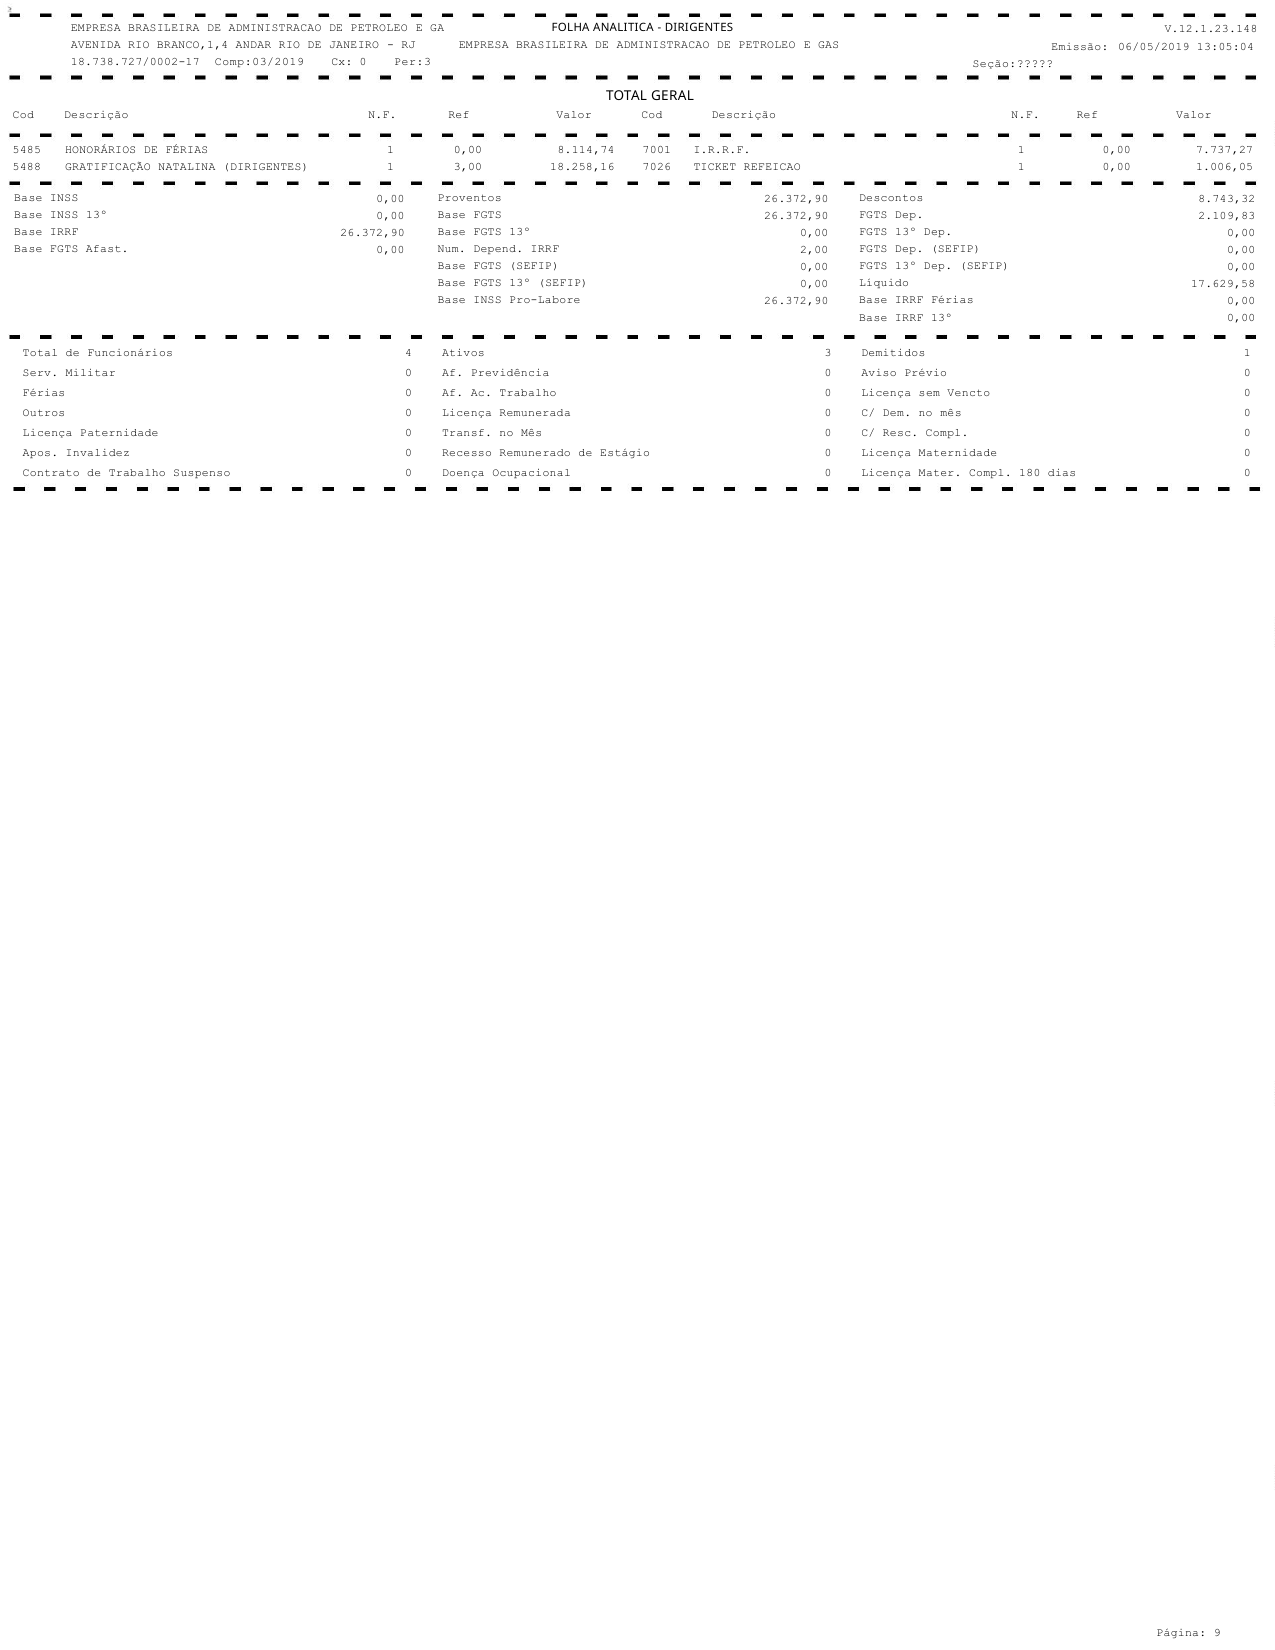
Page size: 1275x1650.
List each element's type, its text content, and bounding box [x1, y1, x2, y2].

text 0 [405, 446, 429, 459]
text N.F. [368, 107, 414, 121]
text Base INSS 13º [14, 207, 124, 221]
text Per:3 [394, 54, 448, 68]
text 1 [71, 54, 78, 68]
text 7.737,27 [1196, 143, 1270, 156]
text 0 [1244, 426, 1268, 439]
text Af. Previdência [442, 366, 591, 379]
text Seção:????? [972, 56, 1071, 70]
text 0,00 [1227, 242, 1273, 256]
text 8.738.727/0002-17 Comp:03/2019 [78, 54, 329, 68]
text 8.743,32 [1198, 191, 1273, 205]
text Base FGTS [437, 207, 519, 221]
text 1 [1018, 160, 1042, 173]
text EMPRESA BRASILEIRA DE ADMINISTRACAO DE PETROLEO E GA [71, 20, 469, 34]
text Serv. Militar [22, 366, 196, 379]
text C/ Resc. Compl. [861, 426, 1018, 439]
text 1 [387, 143, 411, 156]
text 0,00 [376, 242, 422, 256]
picture [0, 0, 1275, 1650]
text 0,00 [1227, 225, 1273, 239]
text I.R.R.F. [693, 143, 818, 156]
text Outros [22, 406, 83, 419]
text 1 [1244, 346, 1268, 359]
text Cx: 0 [331, 54, 383, 68]
text Cod [641, 107, 680, 121]
text FGTS Dep. [859, 207, 941, 221]
text 0 [405, 366, 429, 379]
text Valor [556, 107, 609, 121]
text Licença Mater. Compl. 180 dias [861, 466, 1102, 479]
text 0,00 [800, 277, 846, 290]
text V.12.1.23.148 [1164, 22, 1275, 35]
text Base IRRF Férias [859, 293, 991, 307]
text TOTAL GERAL [606, 87, 719, 103]
text FGTS 13º Dep. [859, 224, 969, 238]
text Base FGTS Afast. [14, 242, 146, 255]
text 0 [1244, 446, 1268, 459]
text Proventos [437, 190, 519, 204]
text 0,00 [1102, 160, 1148, 173]
text Descontos [859, 190, 941, 204]
text 0,00 [1102, 143, 1148, 156]
text Total de Funcionários [22, 346, 196, 359]
text Licença sem Vencto [861, 386, 1018, 399]
text 0,00 [1227, 259, 1273, 273]
text 4 [405, 346, 429, 359]
text 0 [824, 386, 849, 399]
text Base FGTS 13º (SEFIP) [437, 276, 611, 289]
text Transf. no Mês [442, 426, 591, 439]
text Licença Paternidade [22, 426, 256, 439]
text FGTS Dep. (SEFIP) [859, 242, 1033, 255]
text Base INSS Pro-Labore [437, 293, 611, 306]
text 0 [405, 466, 429, 479]
text Demitidos [861, 346, 943, 359]
text N.F. [1011, 107, 1057, 121]
text 06/05/2019 13:05:04 [1118, 39, 1275, 53]
text Base IRRF [14, 224, 124, 238]
text 0,00 [1227, 294, 1273, 307]
text 1.006,05 [1196, 160, 1270, 173]
text GRATIFICAÇÃO NATALINA (DIRIGENTES) [65, 160, 334, 173]
text Aviso Prévio [861, 366, 964, 379]
text 26.372,90 [764, 191, 846, 205]
text 0 [1244, 366, 1268, 379]
text 3,00 [453, 160, 499, 173]
text Ref [1076, 107, 1126, 121]
text Líquido [859, 276, 1033, 289]
text Férias [22, 386, 83, 399]
text Descrição [711, 107, 793, 121]
text 0 [824, 366, 849, 379]
text Descrição [64, 107, 146, 121]
text TICKET REFEICAO [693, 160, 818, 173]
text 0 [405, 386, 429, 399]
text Emissão: [1051, 39, 1118, 53]
text FOLHA ANALITICA - DIRIGENTES [551, 20, 778, 34]
text 17.629,58 [1191, 277, 1273, 290]
text 485 [19, 143, 58, 156]
text Base IRRF 13º [859, 310, 991, 324]
text 8.114,74 [557, 143, 632, 156]
text Af. Ac. Trabalho [442, 386, 591, 399]
text C/ Dem. no mês [861, 406, 1018, 419]
text 0,00 [800, 225, 846, 239]
text 0 [405, 426, 429, 439]
text Valor [1176, 107, 1229, 121]
text 0 [1244, 406, 1268, 419]
text Base INSS [14, 190, 96, 204]
text Base FGTS (SEFIP) [437, 259, 578, 272]
text 0 [824, 426, 849, 439]
text 26.372,90 [340, 225, 422, 239]
text Ativos [442, 346, 502, 359]
text Base FGTS 13º [437, 224, 548, 238]
text 7001 [642, 143, 688, 156]
text 0 [405, 406, 429, 419]
text 0 [824, 406, 849, 419]
text HONORÁRIOS DE FÉRIAS [65, 143, 230, 156]
text 0,00 [800, 259, 846, 273]
text 0,00 [453, 143, 499, 156]
text 0,00 [376, 208, 422, 222]
text 0 [1244, 466, 1268, 479]
text 26.372,90 [764, 208, 846, 222]
text Num. Depend. IRRF [437, 242, 578, 255]
text 0 [824, 466, 849, 479]
text 1 [1018, 143, 1042, 156]
text Doença Ocupacional [442, 466, 675, 479]
text 0,00 [1227, 311, 1273, 324]
text 488 [19, 160, 58, 173]
text 0 [824, 446, 849, 459]
text Apos. Invalidez [22, 446, 256, 459]
text 2.109,83 [1198, 208, 1273, 222]
text 26.372,90 [764, 294, 846, 307]
text 7026 [642, 160, 688, 173]
text Cod [12, 107, 51, 121]
text 0,00 [376, 191, 422, 205]
text EMPRESA BRASILEIRA DE ADMINISTRACAO DE PETROLEO E GAS [458, 37, 864, 51]
text Licença Maternidade [861, 446, 1018, 459]
text 18.258,16 [550, 160, 632, 173]
text Recesso Remunerado de Estágio [442, 446, 675, 459]
text Página: 9 [1156, 1626, 1237, 1639]
text Licença Remunerada [442, 406, 591, 419]
text Ref [448, 107, 499, 121]
text 5 [12, 143, 19, 156]
text 0 [1244, 386, 1268, 399]
text FGTS 13º Dep. (SEFIP) [859, 259, 1033, 272]
text AVENIDA RIO BRANCO,1,4 ANDAR RIO DE JANEIRO - RJ [71, 37, 458, 51]
text 3 [824, 346, 849, 359]
text 2,00 [800, 242, 846, 256]
text Contrato de Trabalho Suspenso [22, 466, 256, 479]
text 5 [12, 160, 19, 173]
text 1 [387, 160, 411, 173]
